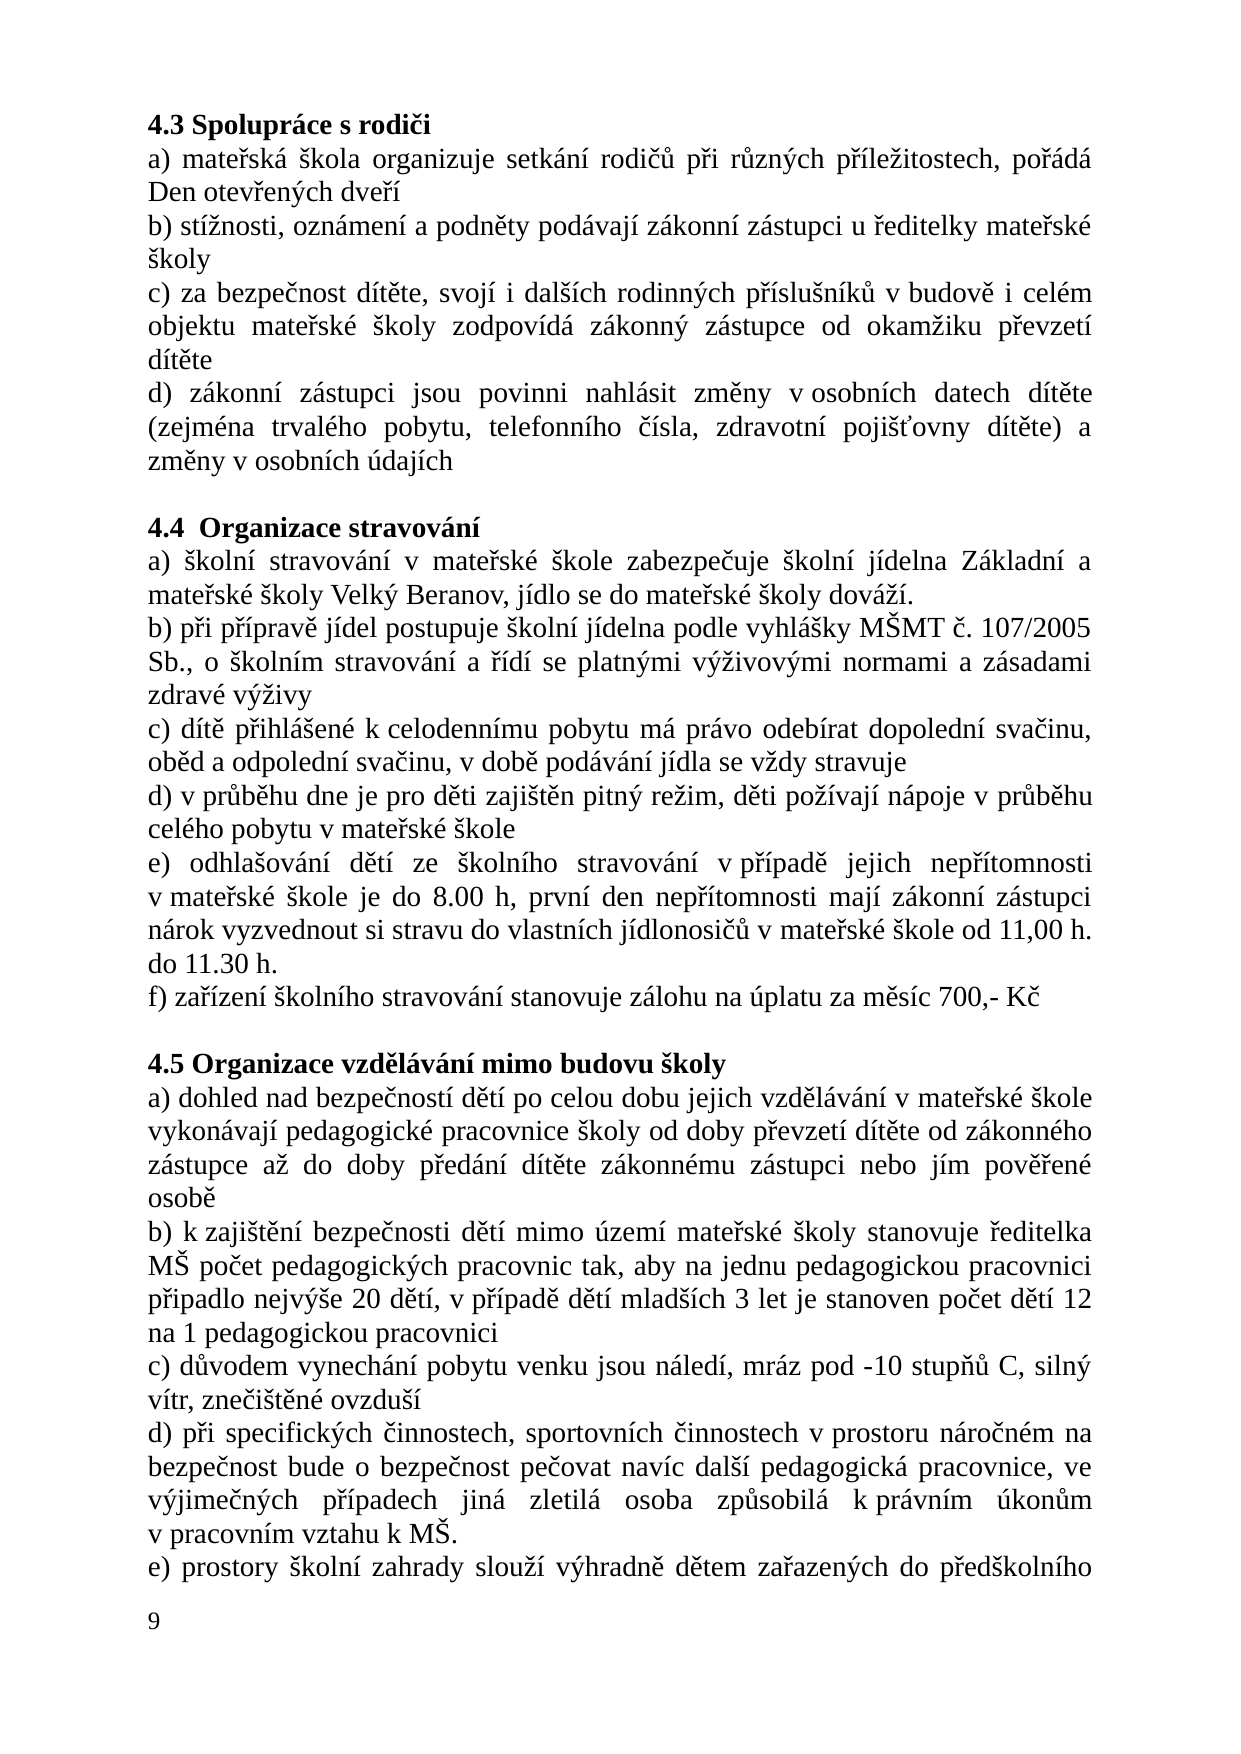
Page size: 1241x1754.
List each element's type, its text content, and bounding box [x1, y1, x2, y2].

text b) stížnosti, oznámení a podněty podávají zákonní zástupci u ředitelky mateřské školy [148, 208, 1093, 275]
text b) při přípravě jídel postupuje školní jídelna podle vyhlášky MŠMT č. 107/2005 Sb., o školním stravování a řídí se platnými výživovými normami a zásadami zdravé výživy [148, 610, 1093, 711]
text c) za bezpečnost dítěte, svojí i dalších rodinných příslušníků v budově i celém objektu mateřské školy zodpovídá zákonný zástupce od okamžiku převzetí dítěte [148, 275, 1093, 376]
text b) k zajištění bezpečnosti dětí mimo území mateřské školy stanovuje ředitelka MŠ počet pedagogických pracovnic tak, aby na jednu pedagogickou pracovnici připadlo nejvýše 20 dětí, v případě dětí mladších 3 let je stanoven počet dětí 12 na 1 pedagogickou pracovnici [148, 1214, 1093, 1348]
text d) v průběhu dne je pro děti zajištěn pitný režim, děti požívají nápoje v průběhu celého pobytu v mateřské škole [148, 778, 1093, 845]
text e) odhlašování dětí ze školního stravování v případě jejich nepřítomnosti v mateřské škole je do 8.00 h, první den nepřítomnosti mají zákonní zástupci nárok vyzvednout si stravu do vlastních jídlonosičů v mateřské škole od 11,00 h. do 11.30 h. [148, 845, 1093, 979]
text a) mateřská škola organizuje setkání rodičů při různých příležitostech, pořádá Den otevřených dveří [148, 141, 1093, 208]
text 4.3 Spolupráce s rodiči [148, 107, 1093, 141]
text d) při specifických činnostech, sportovních činnostech v prostoru náročném na bezpečnost bude o bezpečnost pečovat navíc další pedagogická pracovnice, ve výjimečných případech jiná zletilá osoba způsobilá k právním úkonům v pracovním vztahu k MŠ. [148, 1415, 1093, 1549]
text d) zákonní zástupci jsou povinni nahlásit změny v osobních datech dítěte (zejména trvalého pobytu, telefonního čísla, zdravotní pojišťovny dítěte) a změny v osobních údajích [148, 376, 1093, 476]
text c) důvodem vynechání pobytu venku jsou náledí, mráz pod -10 stupňů C, silný vítr, znečištěné ovzduší [148, 1348, 1093, 1415]
text 4.5 Organizace vzdělávání mimo budovu školy [148, 1046, 1093, 1080]
text a) školní stravování v mateřské škole zabezpečuje školní jídelna Základní a mateřské školy Velký Beranov, jídlo se do mateřské školy dováží. [148, 543, 1093, 610]
text c) dítě přihlášené k celodennímu pobytu má právo odebírat dopolední svačinu, oběd a odpolední svačinu, v době podávání jídla se vždy stravuje [148, 711, 1093, 778]
text f) zařízení školního stravování stanovuje zálohu na úplatu za měsíc 700,- Kč [148, 979, 1093, 1013]
text e) prostory školní zahrady slouží výhradně dětem zařazených do předškolního [148, 1549, 1093, 1583]
text 4.4 Organizace stravování [148, 510, 1093, 543]
text a) dohled nad bezpečností dětí po celou dobu jejich vzdělávání v mateřské škole vykonávají pedagogické pracovnice školy od doby převzetí dítěte od zákonného zástupce až do doby předání dítěte zákonnému zástupci nebo jím pověřené osobě [148, 1080, 1093, 1214]
